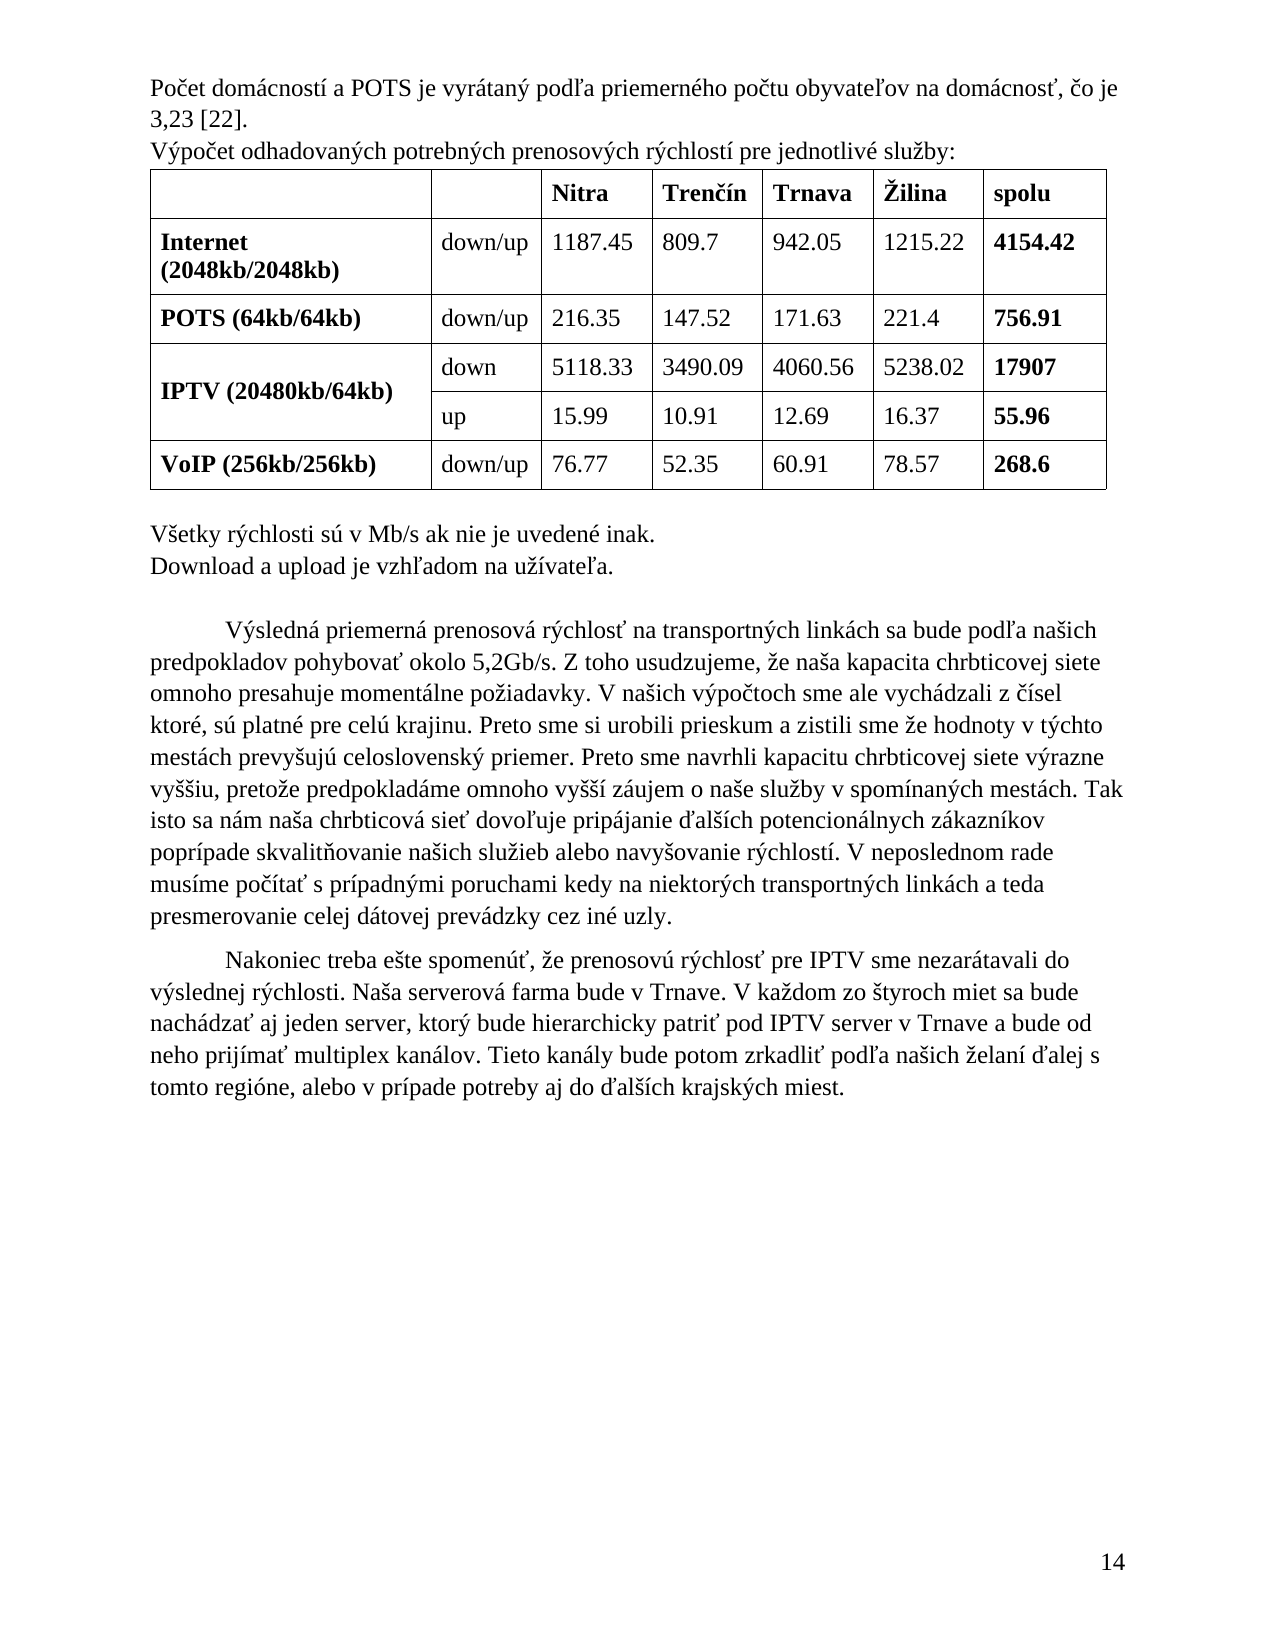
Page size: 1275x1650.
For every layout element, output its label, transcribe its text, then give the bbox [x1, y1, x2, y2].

table_cell down/up [432, 441, 541, 489]
table_header Nitra [542, 170, 652, 218]
table_cell 1215,22 [874, 219, 983, 294]
table_cell VoIP (256kb/256kb) [151, 441, 431, 489]
table_cell 55,96 [984, 392, 1106, 440]
table_cell 809,7 [653, 219, 762, 294]
table_cell 10,91 [653, 392, 762, 440]
table_cell down [432, 344, 541, 391]
table_cell 17907 [984, 344, 1106, 391]
table_cell 268,6 [984, 441, 1106, 489]
table_cell 4154,42 [984, 219, 1106, 294]
table_cell Internet (2048kb/2048kb) [151, 219, 431, 294]
table_cell 1187,45 [542, 219, 652, 294]
text Počet domácností a POTS je vyrátaný podľa priemerného počtu obyvateľov na domácnosť, čo je 3,23 [22]. [150, 74, 1125, 133]
text Všetky rýchlosti sú v Mb/s ak nie je uvedené inak. [150, 521, 1125, 548]
table_cell 942,05 [763, 219, 873, 294]
text Nakoniec treba ešte spomenúť, že prenosovú rýchlosť pre IPTV sme nezarátavali do výslednej rýchlosti. Naša serverová farma bude v Trnave. V každom zo štyroch miet sa bude nachádzať aj jeden server, ktorý bude hierarchicky patriť pod IPTV server v Trnave a bude od neho prijímať multiplex kanálov. Tieto kanály bude potom zrkadliť podľa našich želaní ďalej s tomto regióne, alebo v prípade potreby aj do ďalších krajských miest. [150, 946, 1125, 1101]
table_cell 12,69 [763, 392, 873, 440]
text Download a upload je vzhľadom na užívateľa. [150, 552, 1125, 580]
table_cell down/up [432, 219, 541, 294]
table_cell 5118,33 [542, 344, 652, 391]
table_cell 147,52 [653, 295, 762, 343]
table_cell 4060,56 [763, 344, 873, 391]
table_header spolu [984, 170, 1106, 218]
table_cell IPTV (20480kb/64kb) [151, 344, 431, 440]
table_header [432, 170, 541, 218]
table_cell down/up [432, 295, 541, 343]
table_cell 216,35 [542, 295, 652, 343]
table_header Trenčín [653, 170, 762, 218]
table_cell 171,63 [763, 295, 873, 343]
text Výpočet odhadovaných potrebných prenosových rýchlostí pre jednotlivé služby: [150, 137, 1125, 165]
text Výsledná priemerná prenosová rýchlosť na transportných linkách sa bude podľa našich predpokladov pohybovať okolo 5,2Gb/s. Z toho usudzujeme, že naša kapacita chrbticovej siete omnoho presahuje momentálne požiadavky. V našich výpočtoch sme ale vychádzali z čísel ktoré, sú platné pre celú krajinu. Preto sme si urobili prieskum a zistili sme že hodnoty v týchto mestách prevyšujú celoslovenský priemer. Preto sme navrhli kapacitu chrbticovej siete výrazne vyššiu, pretože predpokladáme omnoho vyšší záujem o naše služby v spomínaných mestách. Tak isto sa nám naša chrbticová sieť dovoľuje pripájanie ďalších potencionálnych zákazníkov poprípade skvalitňovanie našich služieb alebo navyšovanie rýchlostí. V neposlednom rade musíme počítať s prípadnými poruchami kedy na niektorých transportných linkách a teda presmerovanie celej dátovej prevádzky cez iné uzly. [150, 616, 1125, 929]
table_cell 756,91 [984, 295, 1106, 343]
table_cell 15,99 [542, 392, 652, 440]
table_cell 221,4 [874, 295, 983, 343]
table_header Žilina [874, 170, 983, 218]
table_cell 3490,09 [653, 344, 762, 391]
table_cell 78,57 [874, 441, 983, 489]
table_header [151, 170, 431, 218]
table_cell 52,35 [653, 441, 762, 489]
table_cell 76,77 [542, 441, 652, 489]
table_cell POTS (64kb/64kb) [151, 295, 431, 343]
table_cell 16,37 [874, 392, 983, 440]
table_header Trnava [763, 170, 873, 218]
table_cell 5238,02 [874, 344, 983, 391]
table_cell 60,91 [763, 441, 873, 489]
table_cell up [432, 392, 541, 440]
